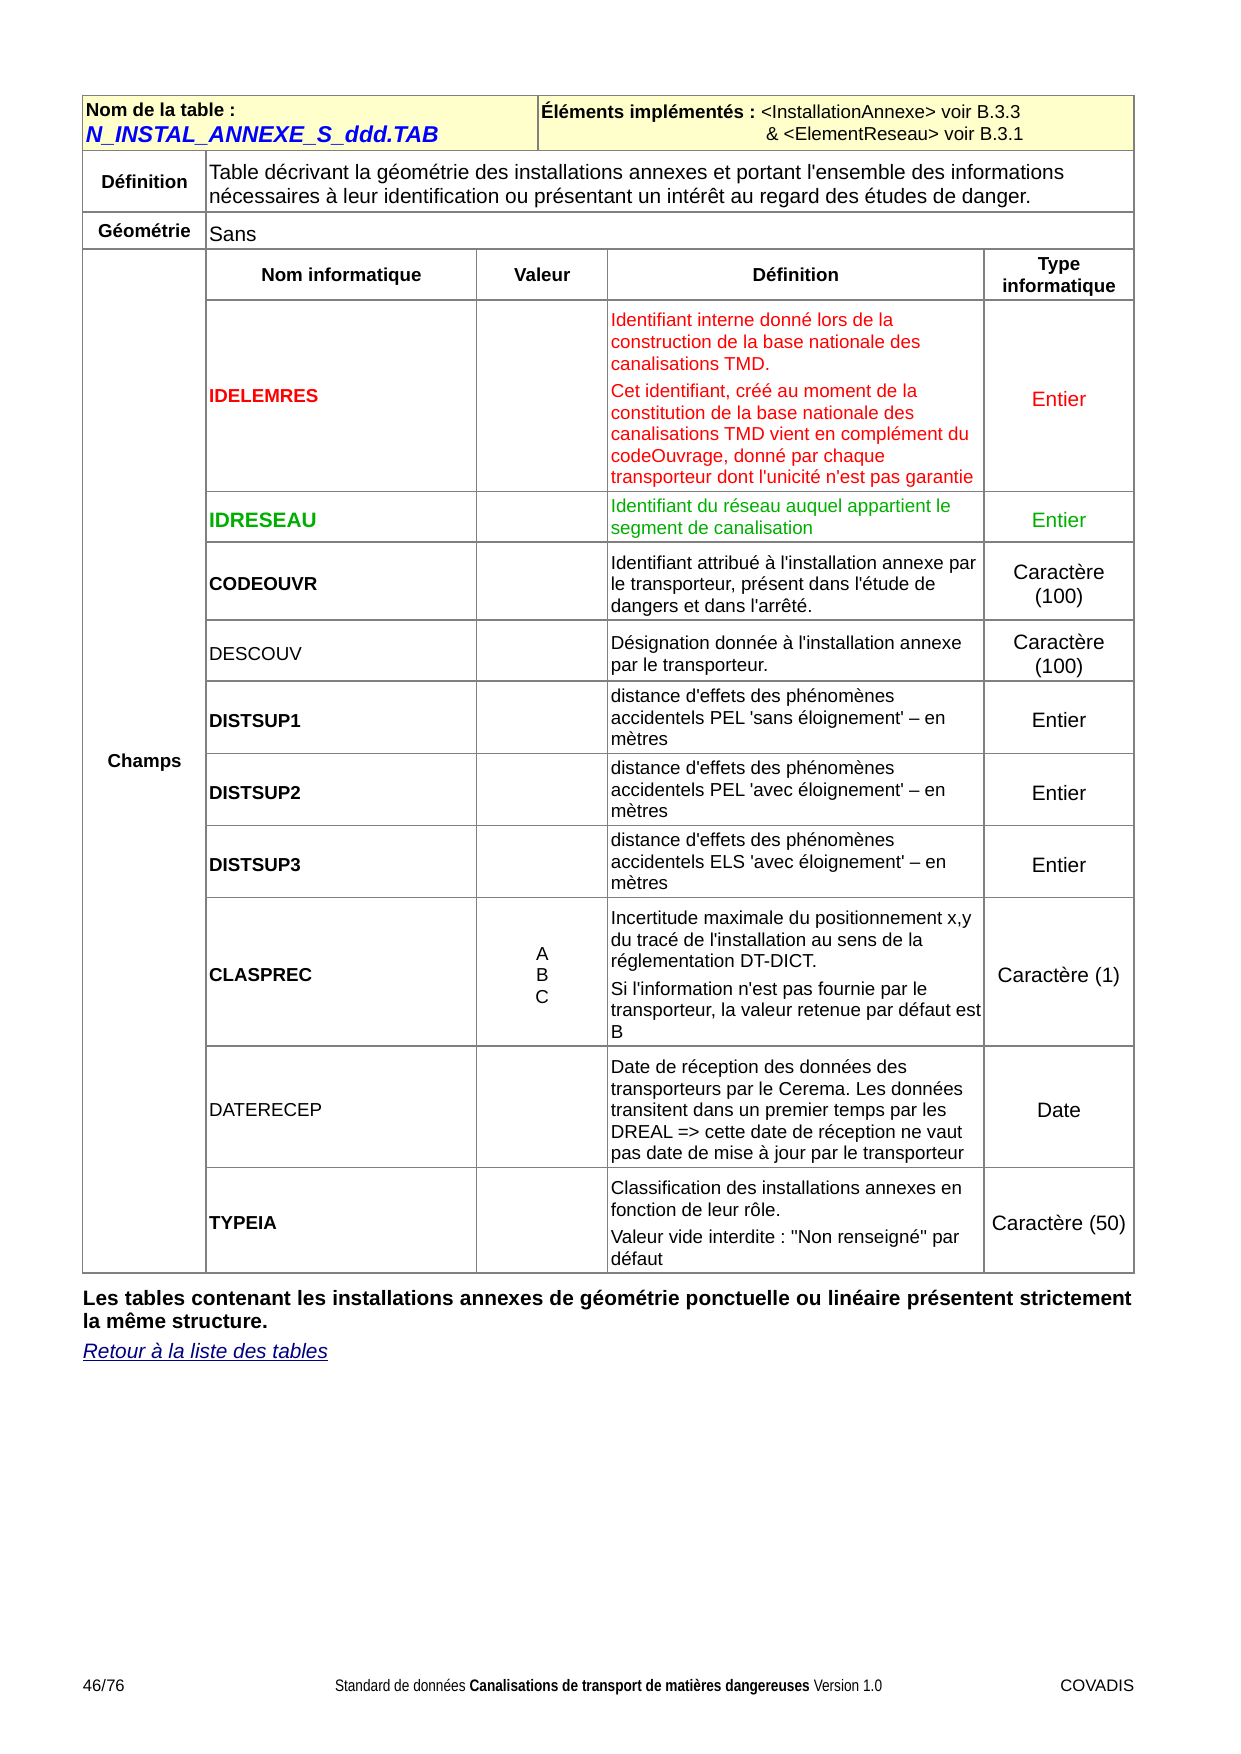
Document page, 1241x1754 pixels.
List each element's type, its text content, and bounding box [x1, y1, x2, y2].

table_cell Entier [985, 682, 1133, 752]
table_cell TYPEIA [207, 1168, 476, 1272]
table_cell DISTSUP3 [207, 826, 476, 897]
table_cell Caractère (1) [985, 898, 1133, 1045]
table_cell [477, 543, 607, 619]
table_cell distance d'effets des phénomènes accidentels PEL 'avec éloignement' – en mètres [608, 754, 983, 824]
table_cell Identifiant du réseau auquel appartient le segment de canalisation [608, 492, 983, 541]
table_cell Date [985, 1047, 1133, 1166]
table_cell [477, 682, 607, 752]
table_cell IDELEMRES [207, 301, 476, 491]
table_cell Date de réception des données des transporteurs par le Cerema. Les données transitent dans un premier temps par les DREAL => cette date de réception ne vaut pas date de mise à jour par le transporteur [608, 1047, 983, 1166]
table_cell [477, 621, 607, 680]
table_cell DATERECEP [207, 1047, 476, 1166]
table_cell Table décrivant la géométrie des installations annexes et portant l'ensemble des informations nécessaires à leur identification ou présentant un intérêt au regard des études de danger. [207, 151, 1133, 211]
text Retour à la liste des tables [83, 1339, 1134, 1363]
text Les tables contenant les installations annexes de géométrie ponctuelle ou linéaire présentent strictement la même structure. [83, 1285, 1134, 1333]
table_cell Entier [985, 301, 1133, 491]
table_cell CLASPREC [207, 898, 476, 1045]
table_cell [477, 492, 607, 541]
table_cell [477, 1047, 607, 1166]
table_cell IDRESEAU [207, 492, 476, 541]
table_cell Incertitude maximale du positionnement x,y du tracé de l'installation au sens de la réglementation DT-DICT. Si l'information n'est pas fournie par le transporteur, la valeur retenue par défaut est B [608, 898, 983, 1045]
table_cell Caractère (50) [985, 1168, 1133, 1272]
table_cell Caractère (100) [985, 543, 1133, 619]
table_cell [477, 826, 607, 897]
table_cell Identifiant interne donné lors de la construction de la base nationale des canalisations TMD. Cet identifiant, créé au moment de la constitution de la base nationale des canalisations TMD vient en complément du codeOuvrage, donné par chaque transporteur dont l'unicité n'est pas garantie [608, 301, 983, 491]
table_cell A B C [477, 898, 607, 1045]
table_cell Désignation donnée à l'installation annexe par le transporteur. [608, 621, 983, 680]
table_cell Valeur [477, 250, 607, 299]
table_cell Entier [985, 492, 1133, 541]
table_cell Caractère (100) [985, 621, 1133, 680]
table_header Nom de la table : N_INSTAL_ANNEXE_S_ddd.TAB [83, 96, 537, 150]
table_cell [477, 1168, 607, 1272]
table_cell DISTSUP2 [207, 754, 476, 824]
table_cell Entier [985, 754, 1133, 824]
table_cell Sans [207, 213, 1133, 248]
table_cell Géométrie [83, 213, 205, 248]
table_cell Entier [985, 826, 1133, 897]
table_cell Classification des installations annexes en fonction de leur rôle. Valeur vide interdite : ''Non renseigné'' par défaut [608, 1168, 983, 1272]
table_header Éléments implémentés : <InstallationAnnexe> voir B.3.3 & <ElementReseau> voir B.3.1 [539, 96, 1133, 150]
table_cell Type informatique [985, 250, 1133, 299]
table_cell Définition [608, 250, 983, 299]
table_cell DESCOUV [207, 621, 476, 680]
table_cell [477, 301, 607, 491]
table_cell distance d'effets des phénomènes accidentels PEL 'sans éloignement' – en mètres [608, 682, 983, 752]
table_cell [477, 754, 607, 824]
table_cell DISTSUP1 [207, 682, 476, 752]
table_cell Champs [83, 250, 205, 1272]
table_cell distance d'effets des phénomènes accidentels ELS 'avec éloignement' – en mètres [608, 826, 983, 897]
table_cell CODEOUVR [207, 543, 476, 619]
table_cell Définition [83, 151, 205, 211]
table_cell Identifiant attribué à l'installation annexe par le transporteur, présent dans l'étude de dangers et dans l'arrêté. [608, 543, 983, 619]
table_cell Nom informatique [207, 250, 476, 299]
